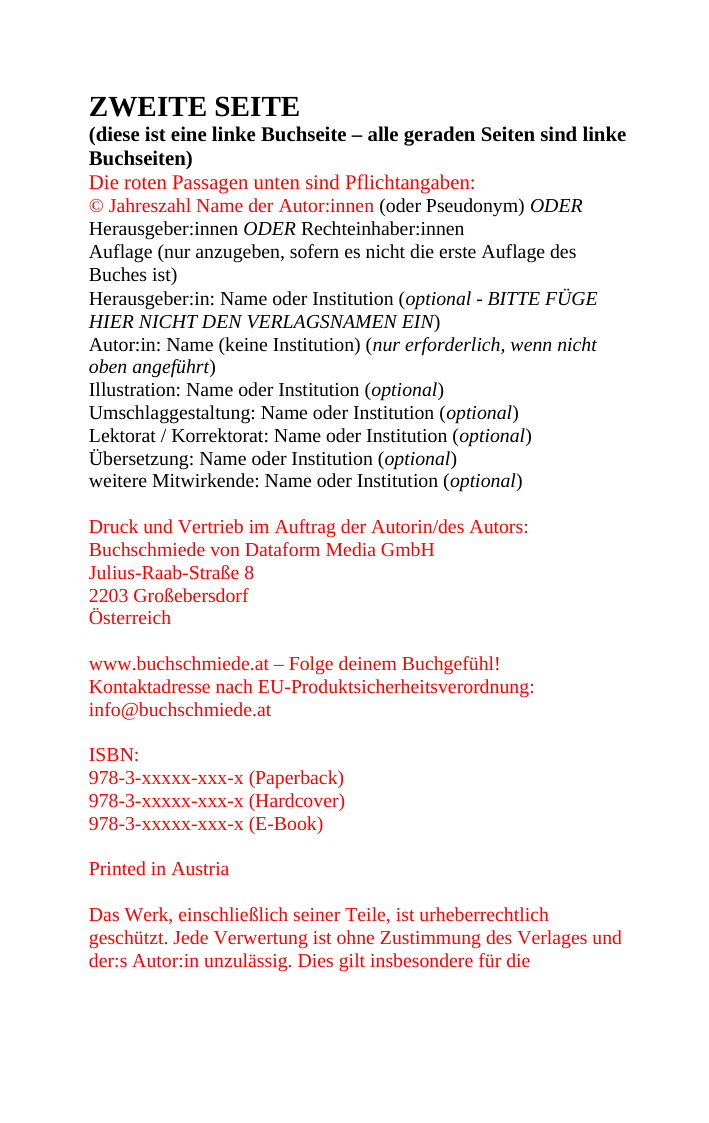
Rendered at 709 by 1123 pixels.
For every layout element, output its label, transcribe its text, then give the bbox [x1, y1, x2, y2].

text Die roten Passagen unten sind Pflichtangaben: [89, 170, 632, 194]
text 978-3-xxxxx-xxx-x (Paperback) [89, 766, 632, 789]
text Auflage (nur anzugeben, sofern es nicht die erste Auflage des Buches ist) [89, 240, 632, 286]
text Umschlaggestaltung: Name oder Institution (optional) [89, 401, 632, 424]
text 2203 Großebersdorf [89, 583, 632, 606]
text Printed in Austria [89, 857, 632, 880]
text Buchschmiede von Dataform Media GmbH [89, 538, 632, 561]
text Autor:in: Name (keine Institution) (nur erforderlich, wenn nicht oben angeführt) [89, 333, 632, 378]
text Lektorat / Korrektorat: Name oder Institution (optional) [89, 424, 632, 447]
text ISBN: [89, 743, 632, 766]
text 978-3-xxxxx-xxx-x (E-Book) [89, 812, 632, 834]
text Kontaktadresse nach EU-Produktsicherheitsverordnung: [89, 675, 632, 698]
text © Jahreszahl Name der Autor:innen (oder Pseudonym) ODER Herausgeber:innen ODER Rechteinhaber:innen [89, 194, 632, 240]
text (diese ist eine linke Buchseite – alle geraden Seiten sind linke Buchseiten) [89, 122, 632, 170]
text Druck und Vertrieb im Auftrag der Autorin/des Autors: [89, 515, 632, 538]
text Illustration: Name oder Institution (optional) [89, 378, 632, 401]
text weitere Mitwirkende: Name oder Institution (optional) [89, 469, 632, 492]
text 978-3-xxxxx-xxx-x (Hardcover) [89, 789, 632, 812]
text Herausgeber:in: Name oder Institution (optional - BITTE FÜGE HIER NICHT DEN VERLAGSNAMEN EIN) [89, 286, 632, 333]
text Julius-Raab-Straße 8 [89, 561, 632, 583]
text www.buchschmiede.at – Folge deinem Buchgefühl! [89, 652, 632, 675]
text Österreich [89, 606, 632, 629]
text info@buchschmiede.at [89, 698, 632, 720]
text Übersetzung: Name oder Institution (optional) [89, 447, 632, 469]
text ZWEITE SEITE [89, 89, 632, 122]
text Das Werk, einschließlich seiner Teile, ist urheberrechtlich geschützt. Jede Verwertung ist ohne Zustimmung des Verlages und der:s Autor:in unzulässig. Dies gilt insbesondere für die [89, 903, 632, 971]
